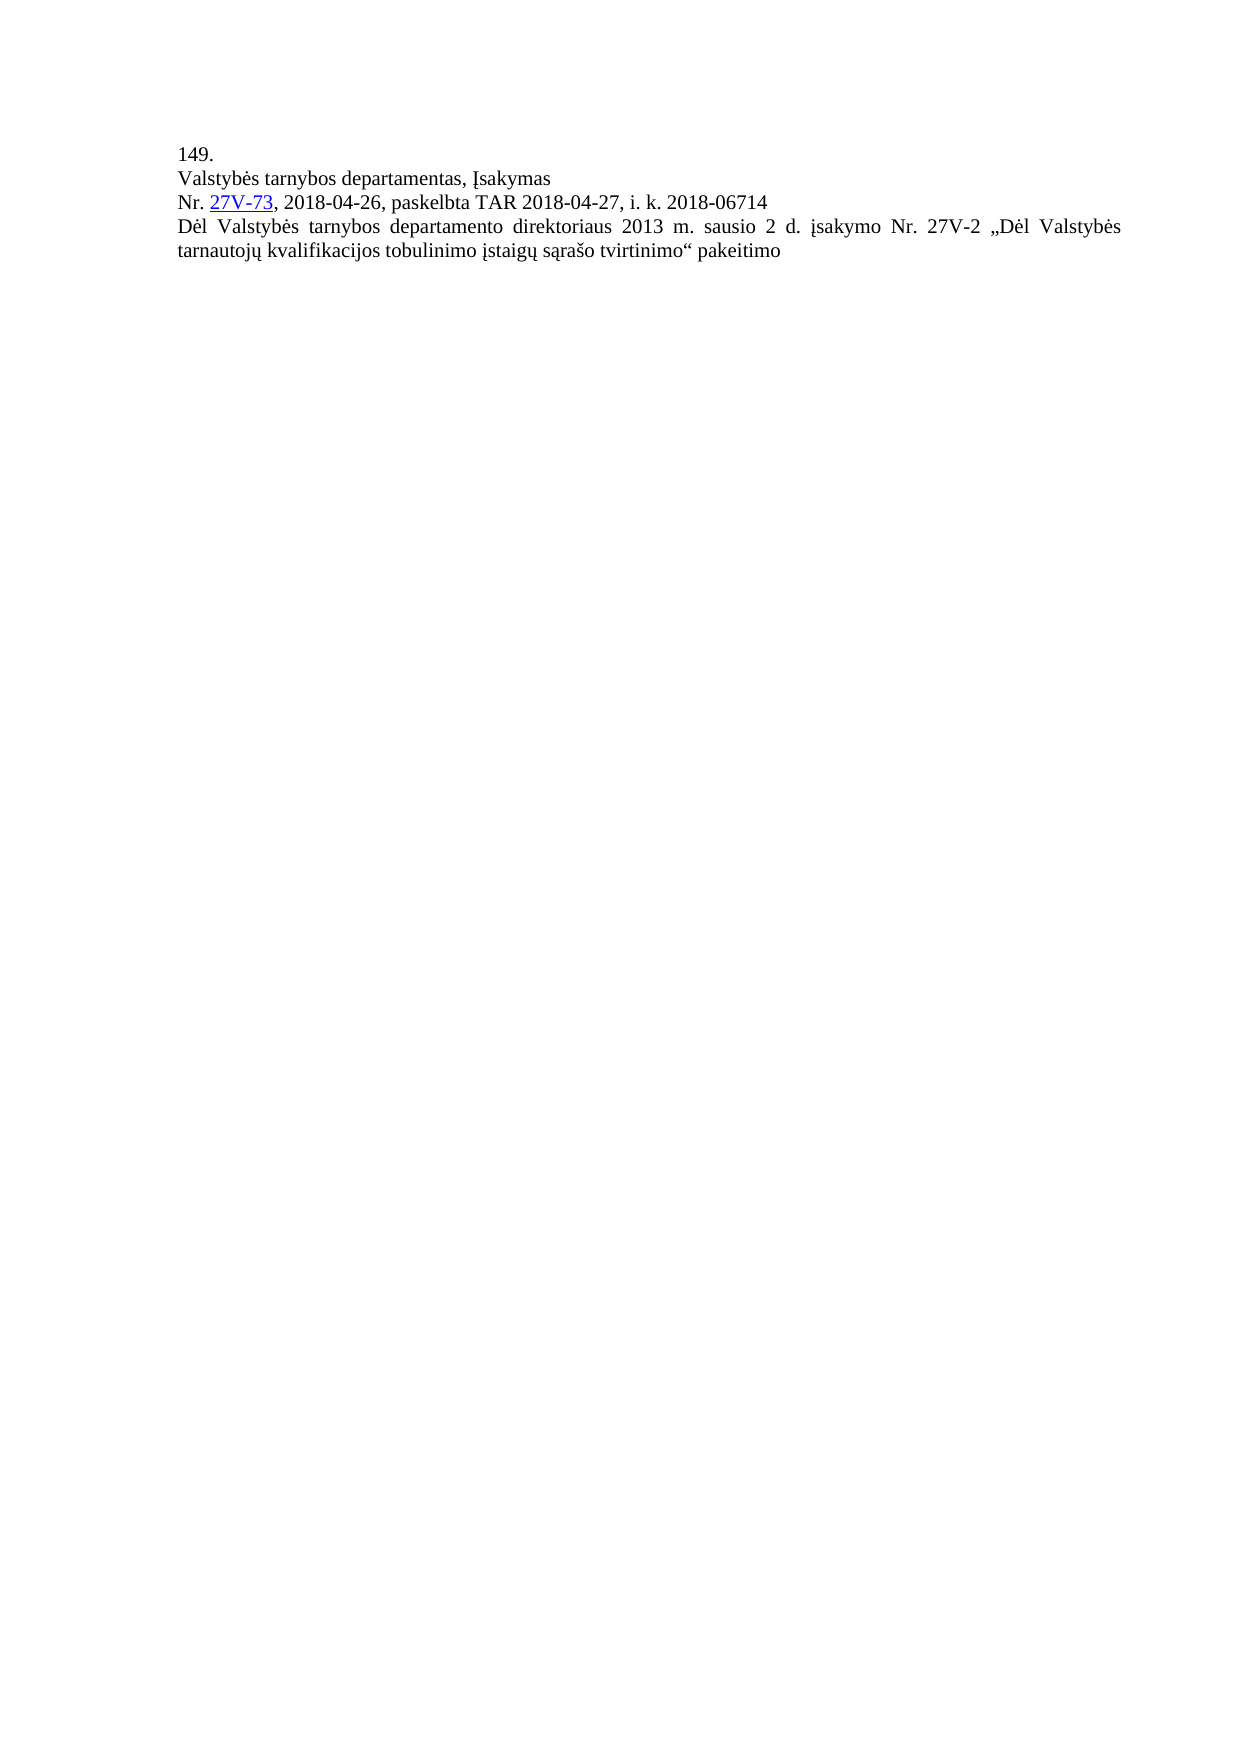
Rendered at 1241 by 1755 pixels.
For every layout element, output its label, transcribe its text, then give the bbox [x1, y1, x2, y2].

text Nr. 27V-73, 2018-04-26, paskelbta TAR 2018-04-27, i. k. 2018-06714 [177, 190, 1122, 214]
text Dėl Valstybės tarnybos departamento direktoriaus 2013 m. sausio 2 d. įsakymo Nr. 27V-2 „Dėl Valstybės tarnautojų kvalifikacijos tobulinimo įstaigų sąrašo tvirtinimo“ pakeitimo [177, 214, 1122, 262]
text 149. [177, 142, 1122, 166]
text Valstybės tarnybos departamentas, Įsakymas [177, 166, 1122, 190]
